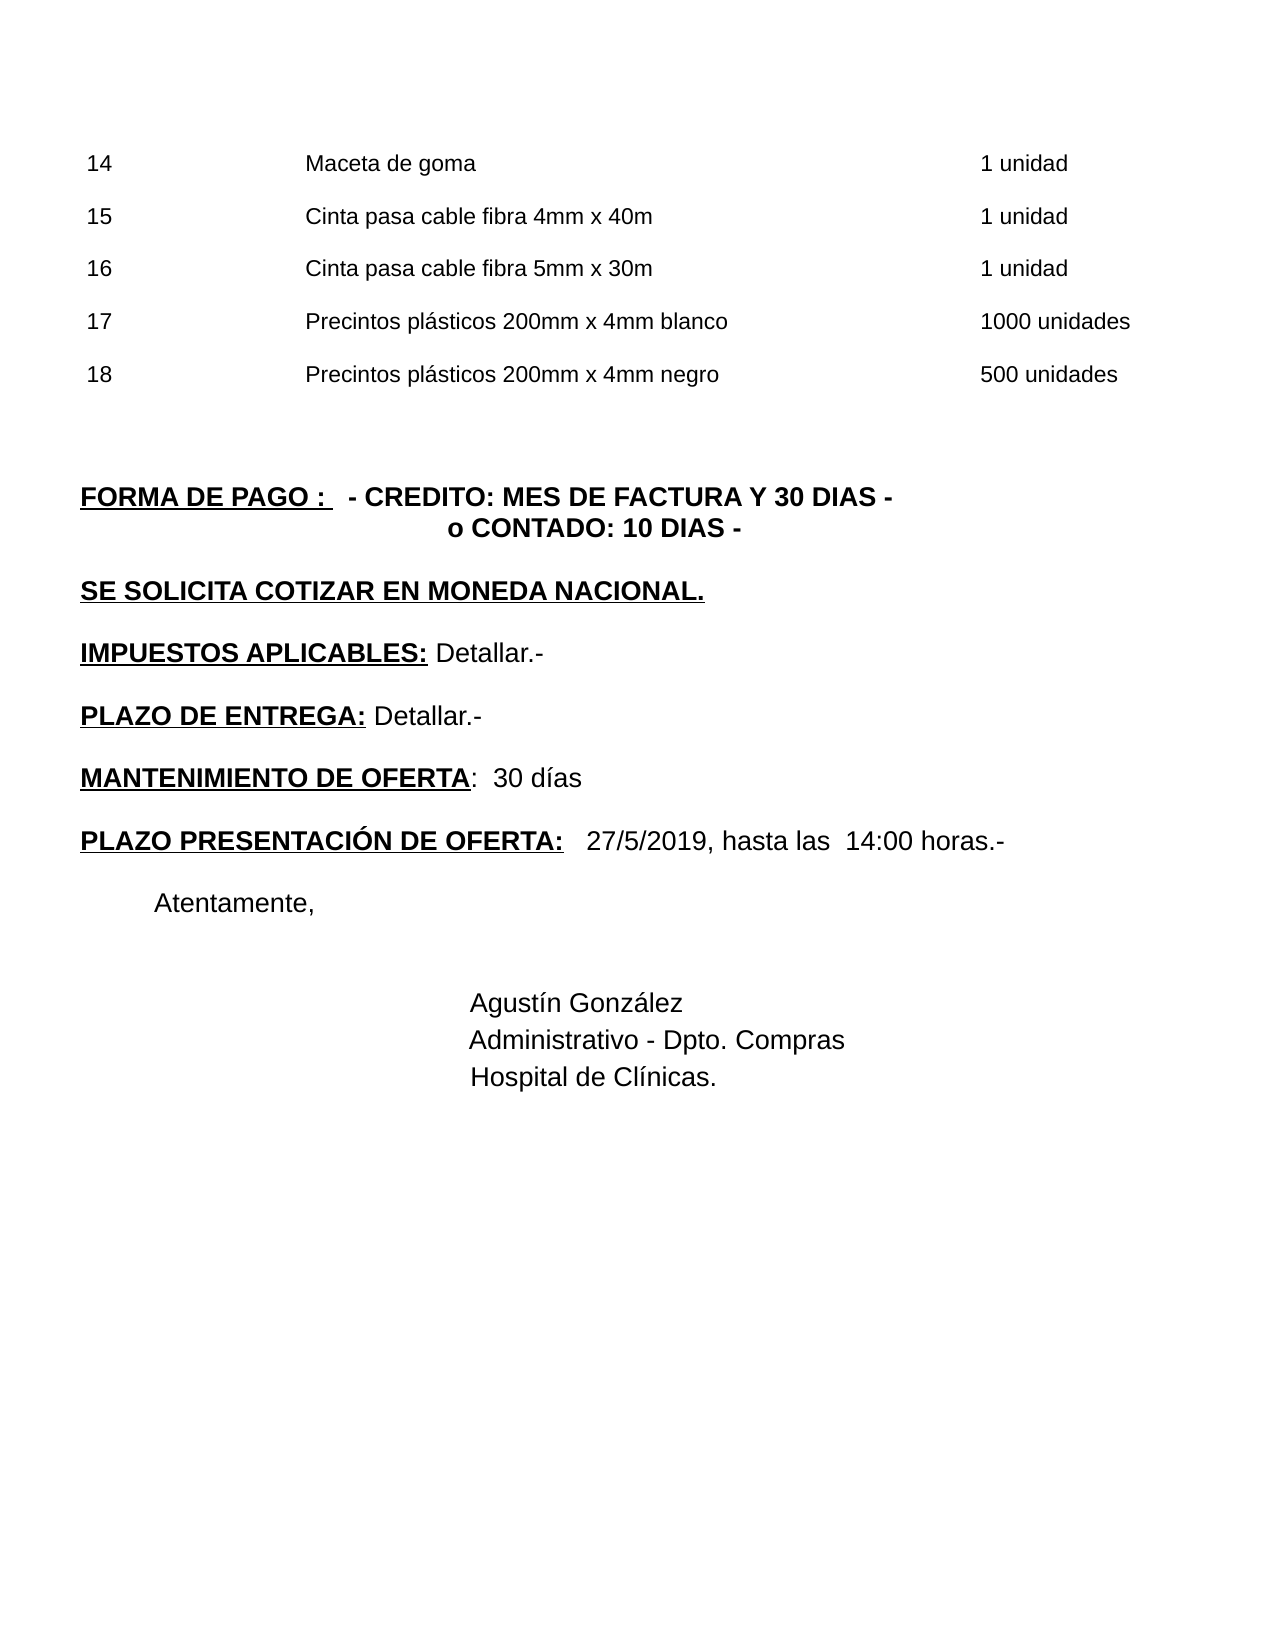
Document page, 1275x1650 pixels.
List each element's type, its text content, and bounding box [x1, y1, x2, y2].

text PLAZO DE ENTREGA: Detallar.- [80, 700, 1232, 731]
text Administrativo - Dpto. Compras [80, 1024, 1232, 1055]
text IMPUESTOS APLICABLES: Detallar.- [80, 637, 1232, 668]
text 17 Precintos plásticos 200mm x 4mm blanco 1000 unidades [80, 308, 1232, 334]
text Agustín González [80, 987, 1232, 1018]
text 15 Cinta pasa cable fibra 4mm x 40m 1 unidad [80, 203, 1232, 229]
text MANTENIMIENTO DE OFERTA: 30 días [80, 762, 1232, 793]
text 16 Cinta pasa cable fibra 5mm x 30m 1 unidad [80, 255, 1232, 282]
text Hospital de Clínicas. [80, 1061, 1232, 1092]
text Atentamente, [80, 887, 1232, 918]
text FORMA DE PAGO : - CREDITO: MES DE FACTURA Y 30 DIAS - [80, 481, 1232, 512]
text PLAZO PRESENTACIÓN DE OFERTA: 27/5/2019, hasta las 14:00 horas.- [80, 825, 1232, 856]
text 14 Maceta de goma 1 unidad [80, 150, 1232, 176]
text SE SOLICITA COTIZAR EN MONEDA NACIONAL. [80, 575, 1232, 606]
text o CONTADO: 10 DIAS - [80, 512, 1232, 543]
text 18 Precintos plásticos 200mm x 4mm negro 500 unidades [80, 361, 1232, 387]
